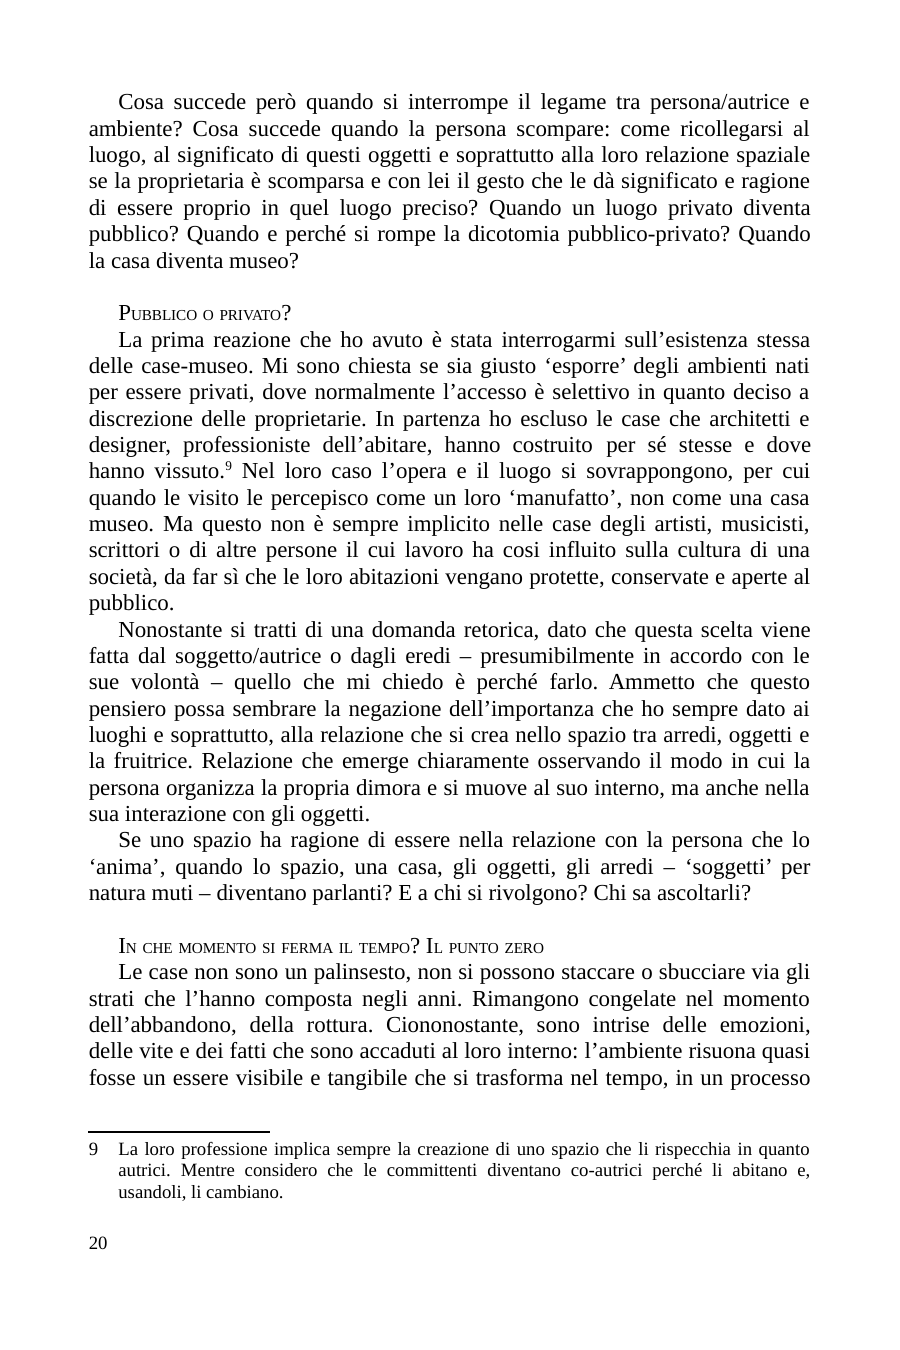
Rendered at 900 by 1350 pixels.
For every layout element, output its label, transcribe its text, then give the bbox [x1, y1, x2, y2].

text Nonostante si tratti di una domanda retorica, dato che questa scelta viene fatta dal soggetto/autrice o dagli eredi – presumibilmente in accordo con le sue volontà – quello che mi chiedo è perché farlo. Ammetto che questo pensiero possa sembrare la negazione dell’importanza che ho sempre dato ai luoghi e soprattutto, alla relazione che si crea nello spazio tra arredi, oggetti e la fruitrice. Relazione che emerge chiaramente osservando il modo in cui la persona organizza la propria dimora e si muove al suo interno, ma anche nella sua interazione con gli oggetti. [88, 616, 811, 826]
text Se uno spazio ha ragione di essere nella relazione con la persona che lo ‘anima’, quando lo spazio, una casa, gli oggetti, gli arredi – ‘soggetti’ per natura muti – diventano parlanti? E a chi si rivolgono? Chi sa ascoltarli? [88, 826, 811, 906]
text La loro professione implica sempre la creazione di uno spazio che li rispecchia in quanto autrici. Mentre considero che le committenti diventano co-autrici perché li abitano e, usandoli, li cambiano. [88, 1138, 811, 1202]
text Pubblico o privato? [88, 299, 811, 326]
text La prima reazione che ho avuto è stata interrogarmi sull’esistenza stessa delle case-museo. Mi sono chiesta se sia giusto ‘esporre’ degli ambienti nati per essere privati, dove normalmente l’accesso è selettivo in quanto deciso a discrezione delle proprietarie. In partenza ho escluso le case che architetti e designer, professioniste dell’abitare, hanno costruito per sé stesse e dove hanno vissuto. Nel loro caso l’opera e il luogo si sovrappongono, per cui quando le visito le percepisco come un loro ‘manufatto’, non come una casa museo. Ma questo non è sempre implicito nelle case degli artisti, musicisti, scrittori o di altre persone il cui lavoro ha cosi influito sulla cultura di una società, da far sì che le loro abitazioni vengano protette, conservate e aperte al pubblico. [88, 326, 811, 616]
text In che momento si ferma il tempo? Il punto zero [88, 932, 811, 958]
text Le case non sono un palinsesto, non si possono staccare o sbucciare via gli strati che l’hanno composta negli anni. Rimangono congelate nel momento dell’abbandono, della rottura. Ciononostante, sono intrise delle emozioni, delle vite e dei fatti che sono accaduti al loro interno: l’ambiente risuona quasi fosse un essere visibile e tangibile che si trasforma nel tempo, in un processo [88, 958, 811, 1090]
text Cosa succede però quando si interrompe il legame tra persona/autrice e ambiente? Cosa succede quando la persona scompare: come ricollegarsi al luogo, al significato di questi oggetti e soprattutto alla loro relazione spaziale se la proprietaria è scomparsa e con lei il gesto che le dà significato e ragione di essere proprio in quel luogo preciso? Quando un luogo privato diventa pubblico? Quando e perché si rompe la dicotomia pubblico-privato? Quando la casa diventa museo? [88, 88, 811, 273]
